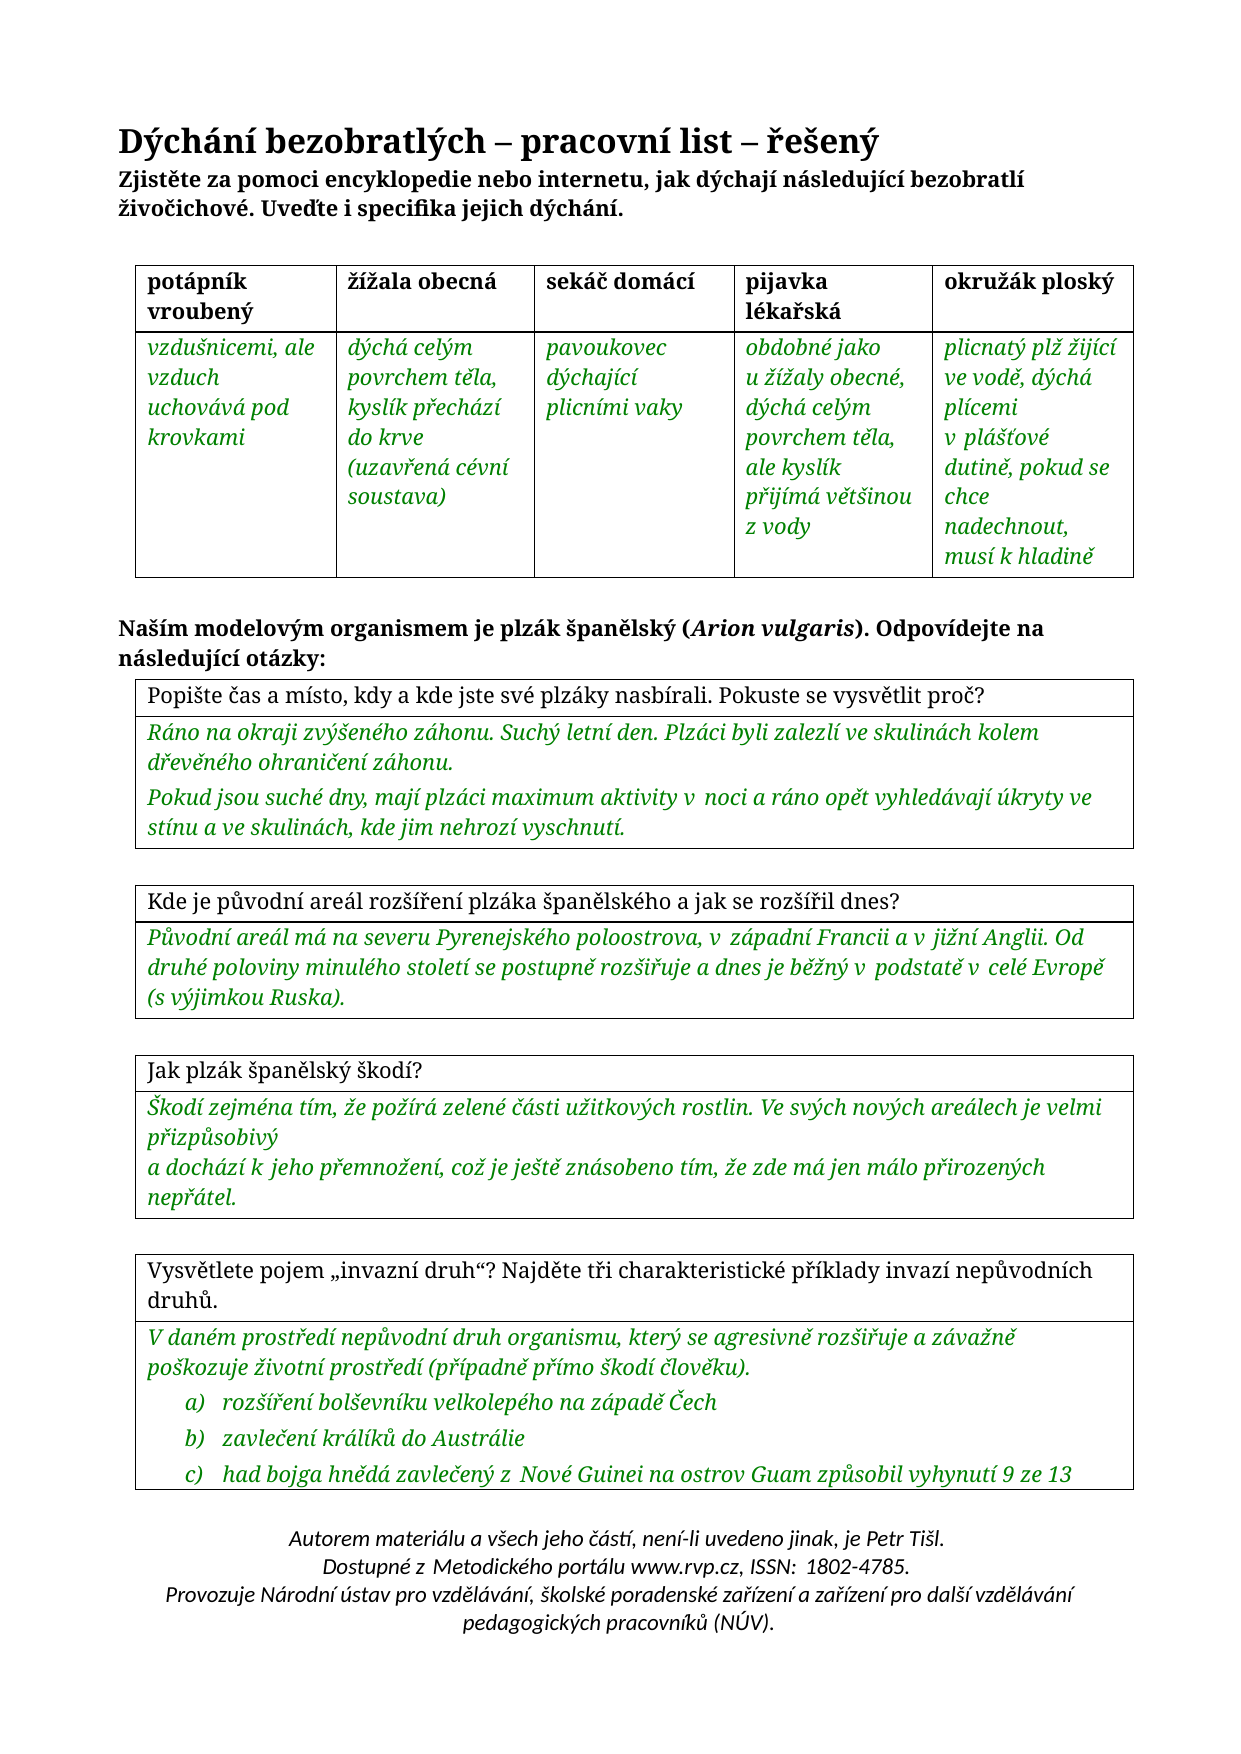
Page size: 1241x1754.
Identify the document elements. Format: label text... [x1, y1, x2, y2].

table_cell vzdušnicemi, ale vzduch uchovává pod krovkami [136, 333, 336, 577]
text Naším modelovým organismem je plzák španělský (Arion vulgaris). Odpovídejte na následující otázky: [118, 613, 1122, 673]
table_header Popište čas a místo, kdy a kde jste své plzáky nasbírali. Pokuste se vysvětlit proč? [136, 680, 1133, 716]
table_cell plicnatý plž žijící ve vodě, dýchá plícemi v plášťové dutině, pokud se chce nadechnout, musí k hladině [933, 333, 1133, 577]
table_cell V daném prostředí nepůvodní druh organismu, který se agresivně rozšiřuje a závažně poškozuje životní prostředí (případně přímo škodí člověku). rozšíření bolševníku velkolepého na západě Čech zavlečení králíků do Austrálie had bojga hnědá zavlečený z Nové Guinei na ostrov Guam způsobil vyhynutí 9 ze 13 [136, 1322, 1133, 1488]
table_header okružák ploský [933, 266, 1133, 331]
table_header pijavka lékařská [735, 266, 932, 331]
text Zjistěte za pomoci encyklopedie nebo internetu, jak dýchají následující bezobratlí živočichové. Uveďte i specifika jejich dýchání. [118, 163, 1122, 223]
table_header žížala obecná [337, 266, 534, 331]
table_cell Škodí zejména tím, že požírá zelené části užitkových rostlin. Ve svých nových areálech je velmi přizpůsobivý a dochází k jeho přemnožení, což je ještě znásobeno tím, že zde má jen málo přirozených nepřátel. [136, 1092, 1133, 1217]
table_cell dýchá celým povrchem těla, kyslík přechází do krve (uzavřená cévní soustava) [337, 333, 534, 577]
table_header Vysvětlete pojem „invazní druh“? Najděte tři charakteristické příklady invazí nepůvodních druhů. [136, 1255, 1133, 1321]
table_header Kde je původní areál rozšíření plzáka španělského a jak se rozšířil dnes? [136, 886, 1133, 921]
table_cell obdobné jako u žížaly obecné, dýchá celým povrchem těla, ale kyslík přijímá většinou z vody [735, 333, 932, 577]
table_header potápník vroubený [136, 266, 336, 331]
subtitle Dýchání bezobratlých – pracovní list – řešený [118, 118, 1122, 163]
table_cell Ráno na okraji zvýšeného záhonu. Suchý letní den. Plzáci byli zalezlí ve skulinách kolem dřevěného ohraničení záhonu. Pokud jsou suché dny, mají plzáci maximum aktivity v noci a ráno opět vyhledávají úkryty ve stínu a ve skulinách, kde jim nehrozí vyschnutí. [136, 717, 1133, 848]
table_header sekáč domácí [535, 266, 734, 331]
table_header Jak plzák španělský škodí? [136, 1056, 1133, 1091]
table_cell Původní areál má na severu Pyrenejského poloostrova, v západní Francii a v jižní Anglii. Od druhé poloviny minulého století se postupně rozšiřuje a dnes je běžný v podstatě v celé Evropě (s výjimkou Ruska). [136, 923, 1133, 1018]
table_cell pavoukovec dýchající plicními vaky [535, 333, 734, 577]
